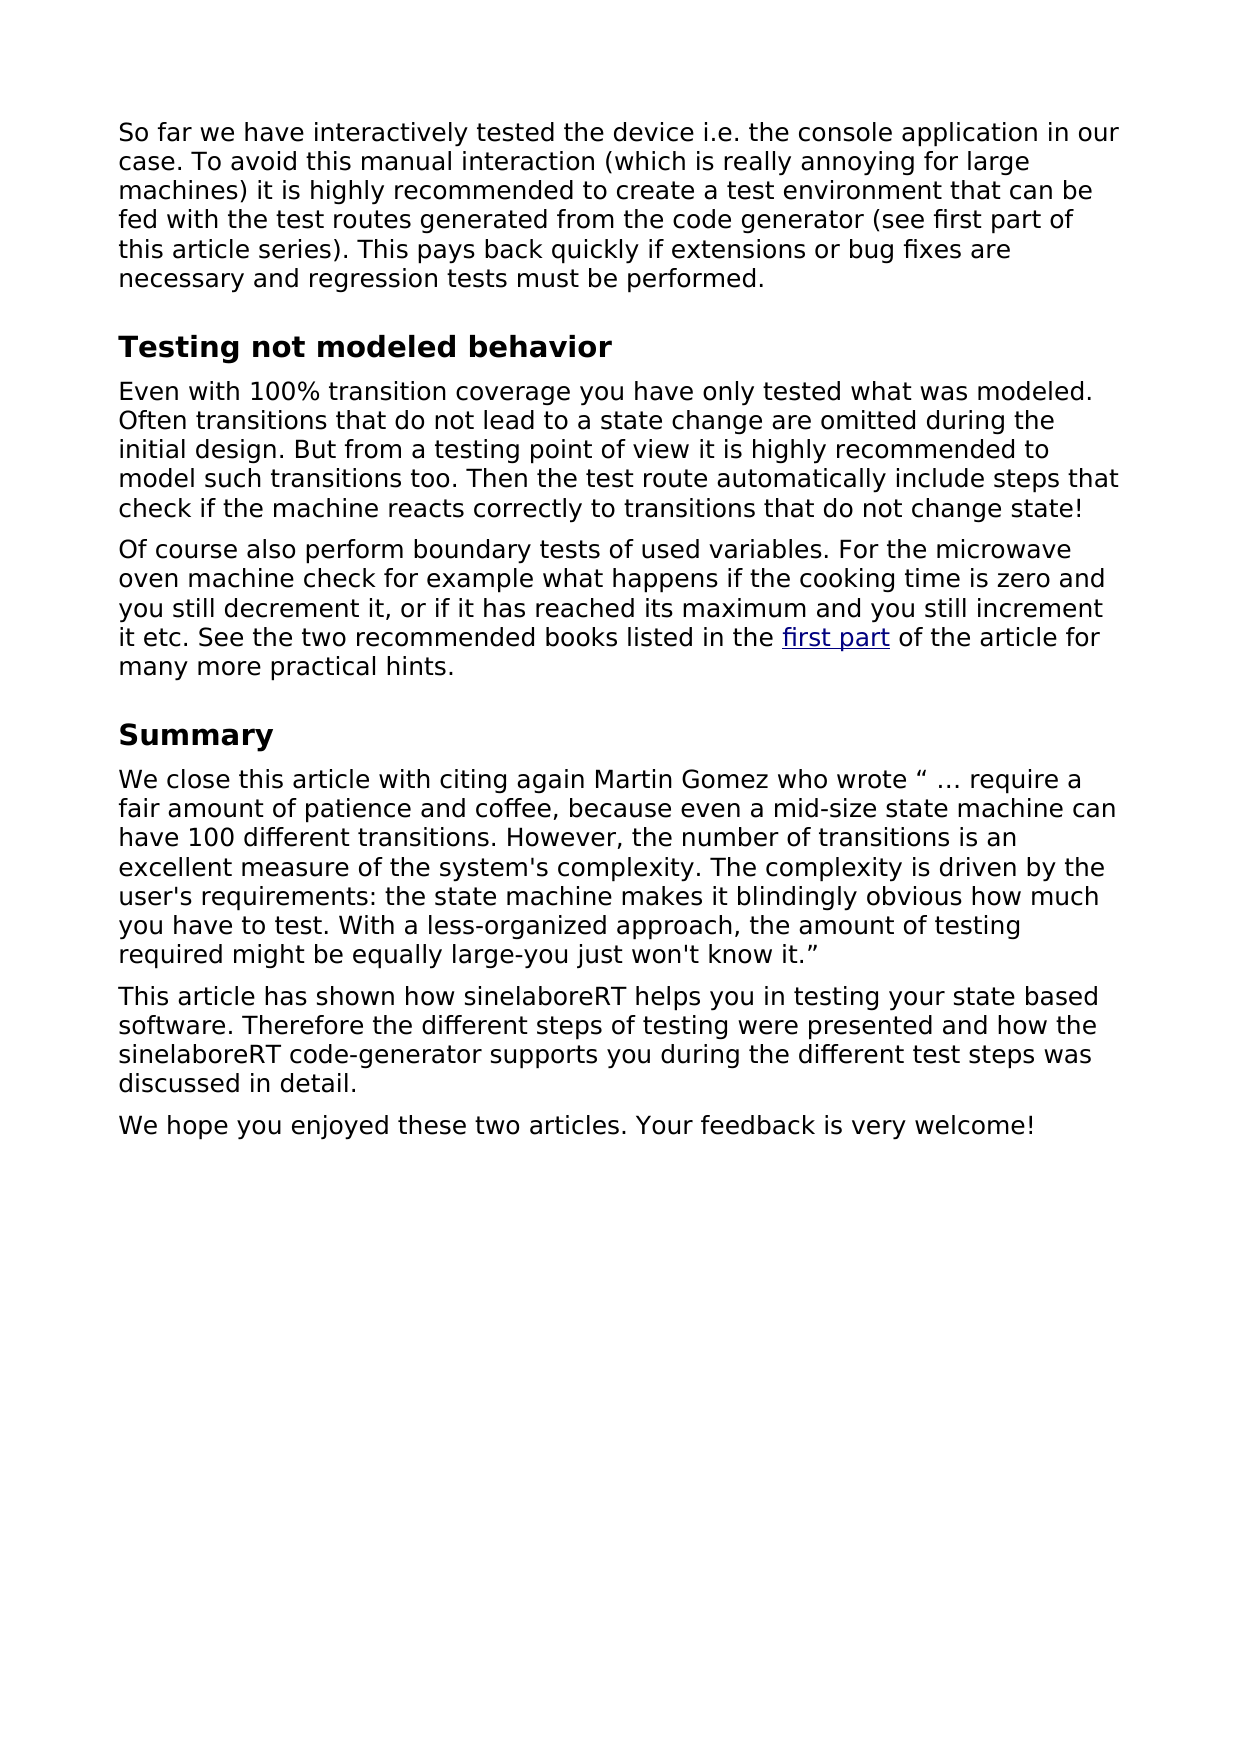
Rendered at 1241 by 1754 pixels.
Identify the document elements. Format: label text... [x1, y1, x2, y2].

text We hope you enjoyed these two articles. Your feedback is very welcome! [118, 1111, 1122, 1140]
text So far we have interactively tested the device i.e. the console application in our case. To avoid this manual interaction (which is really annoying for large machines) it is highly recommended to create a test environment that can be fed with the test routes generated from the code generator (see first part of this article series). This pays back quickly if extensions or bug fixes are necessary and regression tests must be performed. [118, 118, 1122, 293]
text Of course also perform boundary tests of used variables. For the microwave oven machine check for example what happens if the cooking time is zero and you still decrement it, or if it has reached its maximum and you still increment it etc. See the two recommended books listed in the first part of the article for many more practical hints. [118, 535, 1122, 681]
subtitle Testing not modeled behavior [118, 331, 1122, 364]
text We close this article with citing again Martin Gomez who wrote “ … require a fair amount of patience and coffee, because even a mid-size state machine can have 100 different transitions. However, the number of transitions is an excellent measure of the system's complexity. The complexity is driven by the user's requirements: the state machine makes it blindingly obvious how much you have to test. With a less-organized approach, the amount of testing required might be equally large-you just won't know it.” [118, 765, 1122, 969]
subtitle Summary [118, 719, 1122, 753]
text This article has shown how sinelaboreRT helps you in testing your state based software. Therefore the different steps of testing were presented and how the sinelaboreRT code-generator supports you during the different test steps was discussed in detail. [118, 982, 1122, 1098]
text Even with 100% transition coverage you have only tested what was modeled. Often transitions that do not lead to a state change are omitted during the initial design. But from a testing point of view it is highly recommended to model such transitions too. Then the test route automatically include steps that check if the machine reacts correctly to transitions that do not change state! [118, 377, 1122, 523]
